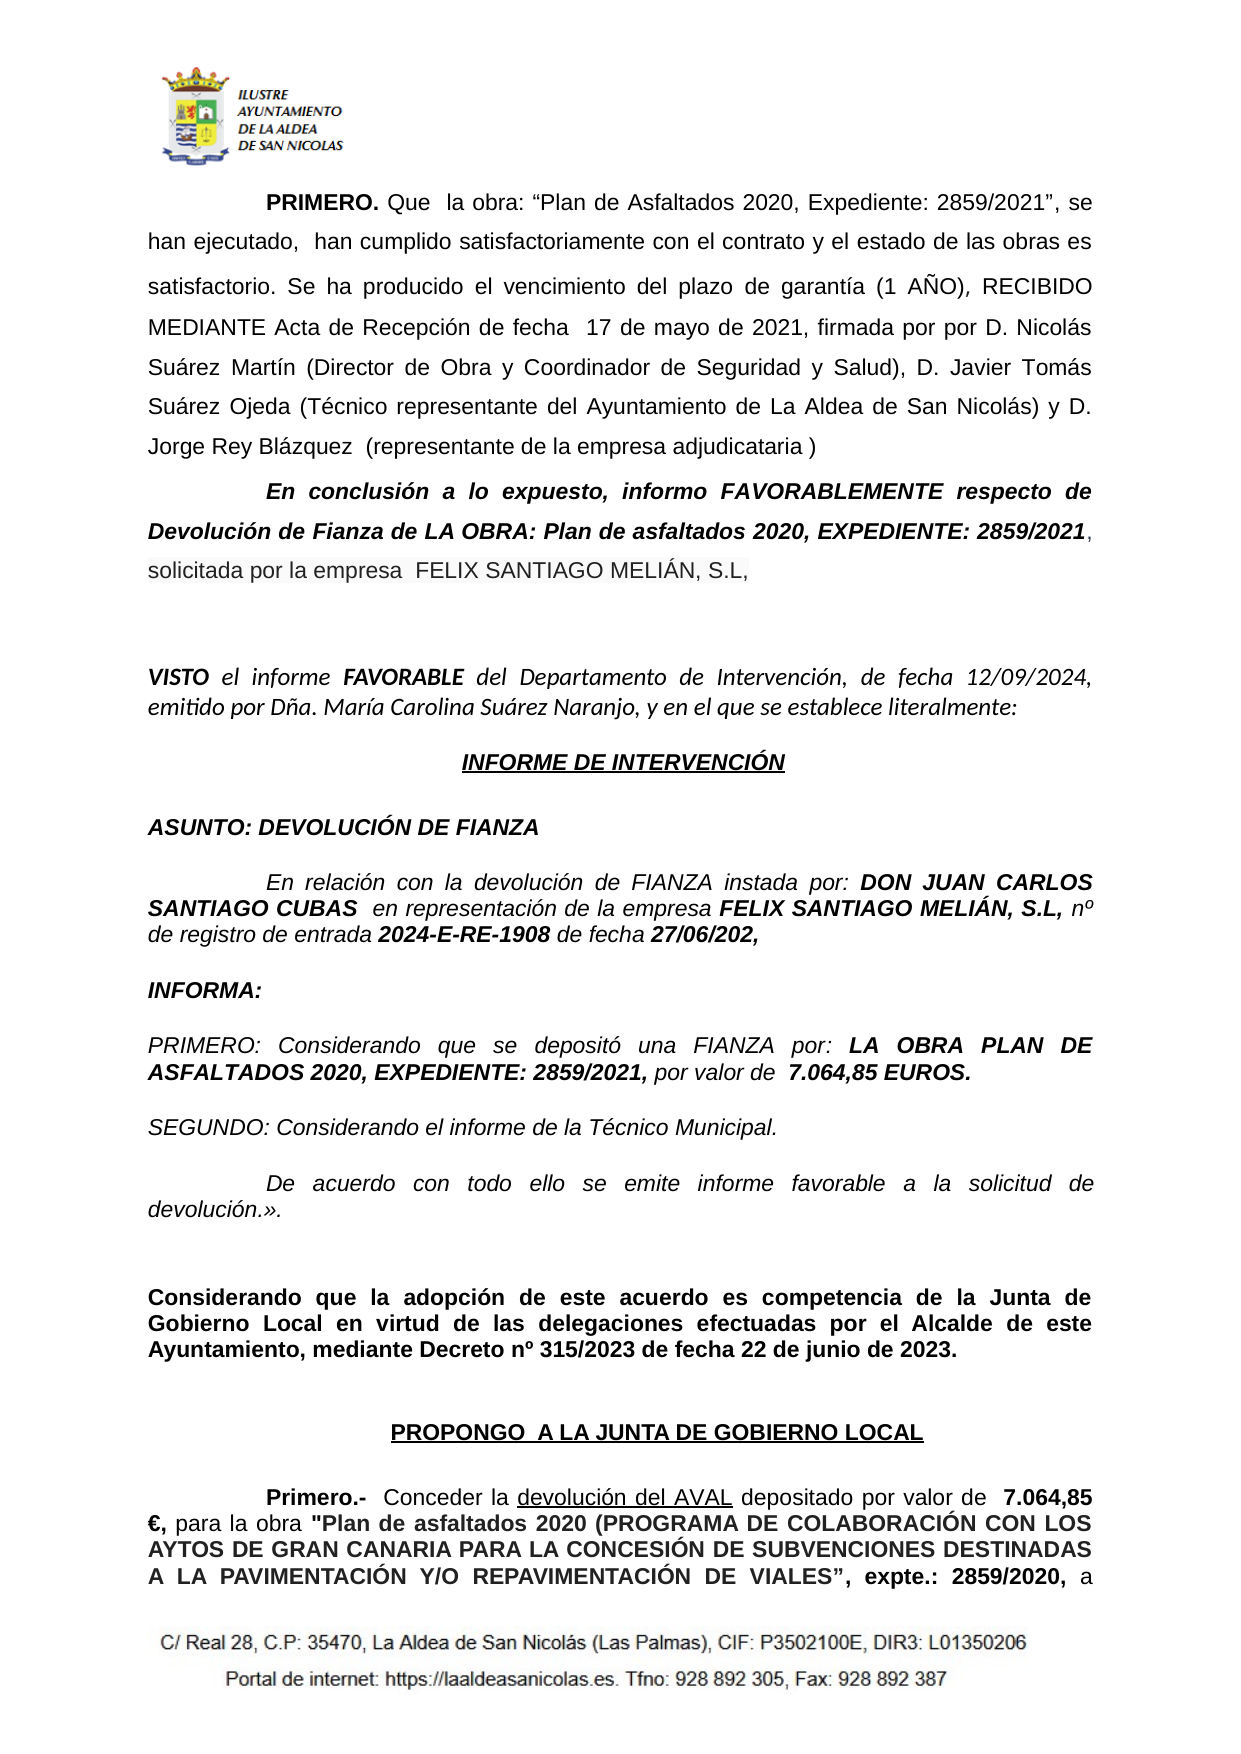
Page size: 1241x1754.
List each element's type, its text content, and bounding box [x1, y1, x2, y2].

text ASUNTO: DEVOLUCIÓN DE FIANZA [148, 814, 1093, 840]
text PROPONGO A LA JUNTA DE GOBIERNO LOCAL [148, 1418, 1093, 1445]
text PRIMERO: Considerando que se depositó una FIANZA por: LA OBRA PLAN DE ASFALTADOS 2020, EXPEDIENTE: 2859/2021, por valor de 7.064,85 EUROS. [148, 1032, 1093, 1085]
text De acuerdo con todo ello se emite informe favorable a la solicitud de devolución.». [148, 1169, 1095, 1222]
picture [148, 1626, 1034, 1695]
text En relación con la devolución de FIANZA instada por: DON JUAN CARLOS SANTIAGO CUBAS en representación de la empresa FELIX SANTIAGO MELIÁN, S.L, nº de registro de entrada 2024-E-RE-1908 de fecha 27/06/202, [148, 869, 1093, 948]
text VISTO el informe FAVORABLE del Departamento de Intervención, de fecha 12/09/2024, emitido por Dña. María Carolina Suárez Naranjo, y en el que se establece literalmente: [148, 661, 1093, 722]
text INFORMA: [148, 977, 1093, 1003]
text Considerando que la adopción de este acuerdo es competencia de la Junta de Gobierno Local en virtud de las delegaciones efectuadas por el Alcalde de este Ayuntamiento, mediante Decreto nº 315/2023 de fecha 22 de junio de 2023. [148, 1283, 1093, 1362]
text INFORME DE INTERVENCIÓN [148, 748, 1093, 775]
text SEGUNDO: Considerando el informe de la Técnico Municipal. [148, 1114, 1093, 1140]
text PRIMERO. Que la obra: “Plan de Asfaltados 2020, Expediente: 2859/2021”, se han ejecutado, han cumplido satisfactoriamente con el contrato y el estado de las obras es satisfactorio. Se ha producido el vencimiento del plazo de garantía (1 AÑO), RECIBIDO MEDIANTE Acta de Recepción de fecha 17 de mayo de 2021, firmada por por D. Nicolás Suárez Martín (Director de Obra y Coordinador de Seguridad y Salud), D. Javier Tomás Suárez Ojeda (Técnico representante del Ayuntamiento de La Aldea de San Nicolás) y D. Jorge Rey Blázquez (representante de la empresa adjudicataria ) [148, 188, 1093, 459]
text En conclusión a lo expuesto, informo FAVORABLEMENTE respecto de Devolución de Fianza de LA OBRA: Plan de asfaltados 2020, EXPEDIENTE: 2859/2021, solicitada por la empresa FELIX SANTIAGO MELIÁN, S.L, [148, 478, 1093, 583]
text Primero.- Conceder la devolución del AVAL depositado por valor de 7.064,85 €, para la obra "Plan de asfaltados 2020 (PROGRAMA DE COLABORACIÓN CON LOS AYTOS DE GRAN CANARIA PARA LA CONCESIÓN DE SUBVENCIONES DESTINADAS A LA PAVIMENTACIÓN Y/O REPAVIMENTACIÓN DE VIALES”, expte.: 2859/2020, a [148, 1484, 1093, 1589]
picture [148, 59, 359, 173]
